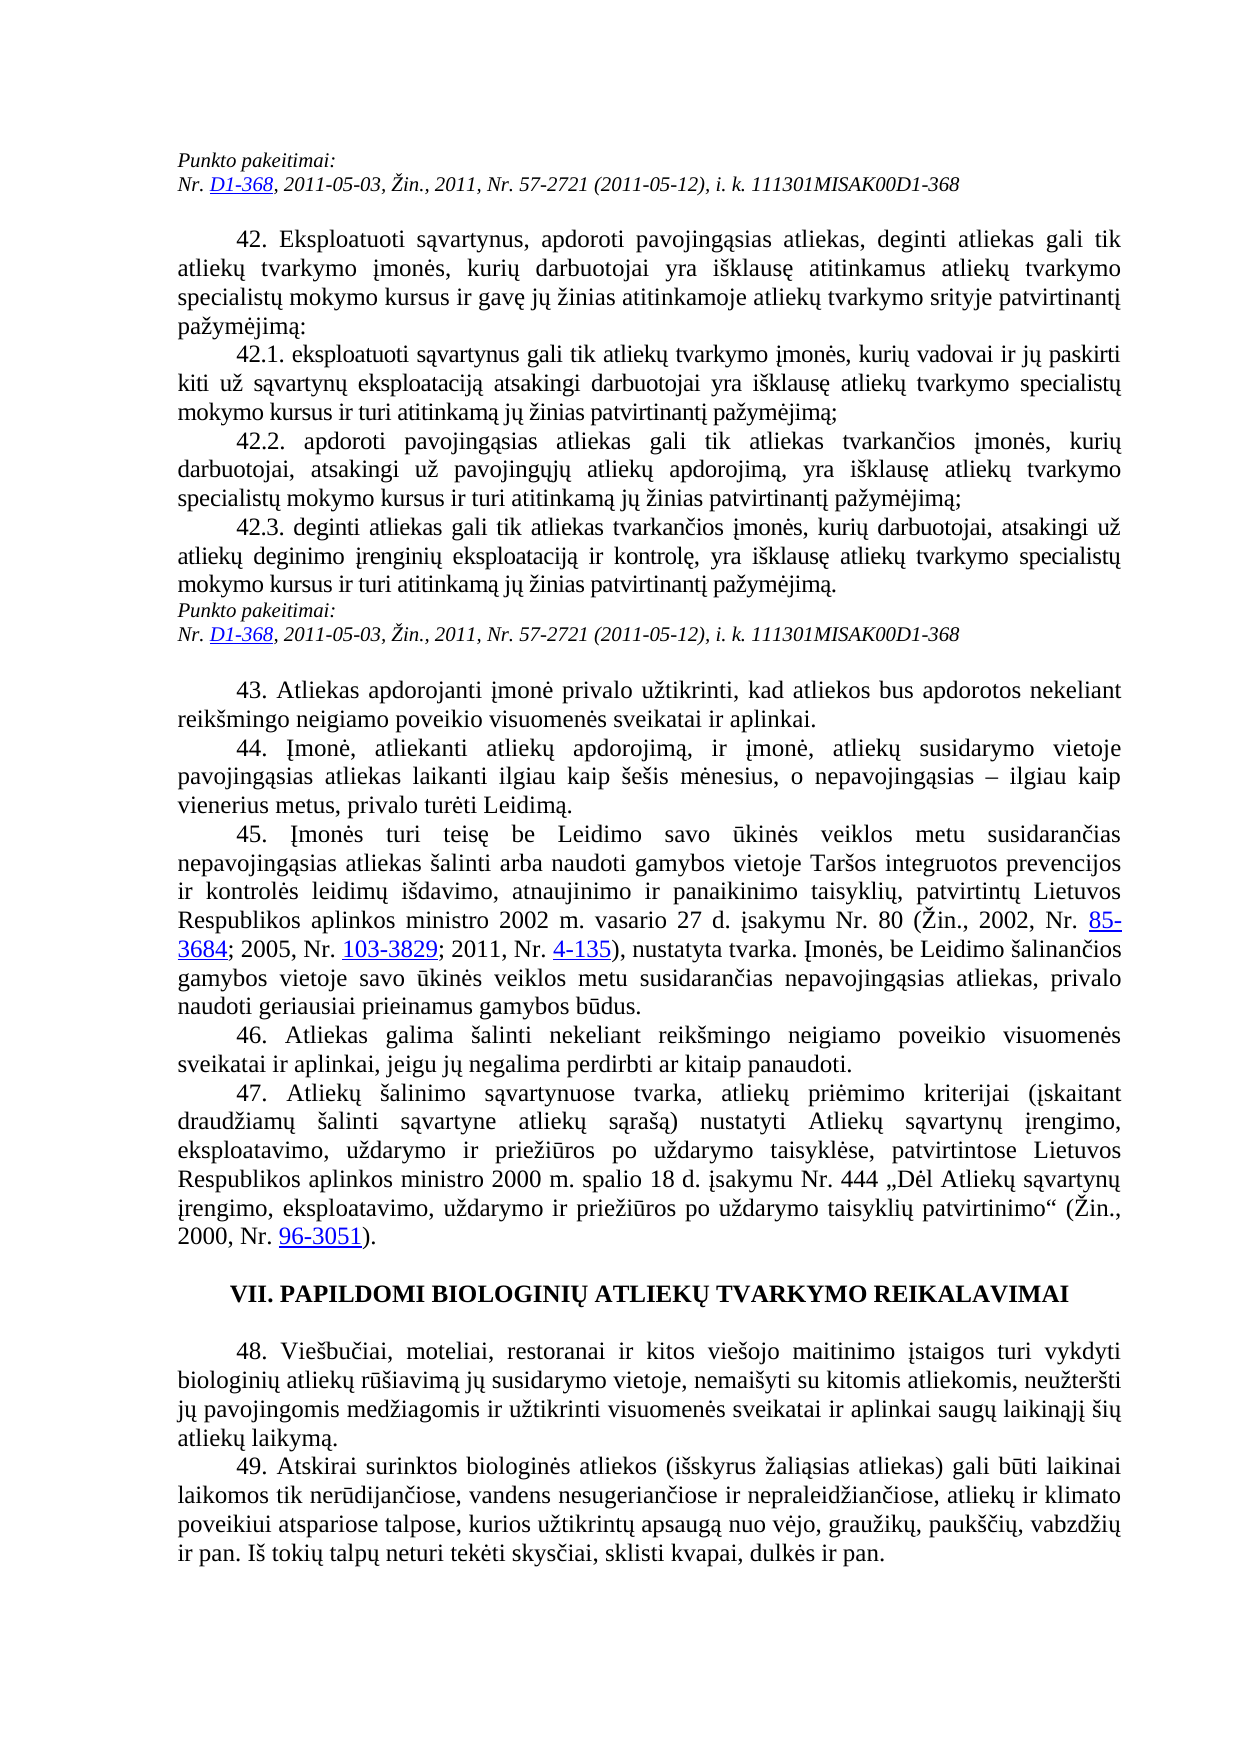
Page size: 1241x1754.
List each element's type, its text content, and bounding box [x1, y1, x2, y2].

text Punkto pakeitimai: [177, 598, 1122, 622]
text 47. Atliekų šalinimo sąvartynuose tvarka, atliekų priėmimo kriterijai (įskaitant draudžiamų šalinti sąvartyne atliekų sąrašą) nustatyti Atliekų sąvartynų įrengimo, eksploatavimo, uždarymo ir priežiūros po uždarymo taisyklėse, patvirtintose Lietuvos Respublikos aplinkos ministro 2000 m. spalio 18 d. įsakymu Nr. 444 „Dėl Atliekų sąvartynų įrengimo, eksploatavimo, uždarymo ir priežiūros po uždarymo taisyklių patvirtinimo“ (Žin., 2000, Nr. 96-3051). [177, 1078, 1122, 1250]
text VII. PAPILDOMI BIOLOGINIŲ ATLIEKŲ TVARKYMO REIKALAVIMAI [177, 1279, 1122, 1308]
text 44. Įmonė, atliekanti atliekų apdorojimą, ir įmonė, atliekų susidarymo vietoje pavojingąsias atliekas laikanti ilgiau kaip šešis mėnesius, o nepavojingąsias – ilgiau kaip vienerius metus, privalo turėti Leidimą. [177, 733, 1122, 819]
text 42.2. apdoroti pavojingąsias atliekas gali tik atliekas tvarkančios įmonės, kurių darbuotojai, atsakingi už pavojingųjų atliekų apdorojimą, yra išklausę atliekų tvarkymo specialistų mokymo kursus ir turi atitinkamą jų žinias patvirtinantį pažymėjimą; [177, 426, 1122, 512]
text Punkto pakeitimai: [177, 148, 1122, 172]
text 42.1. eksploatuoti sąvartynus gali tik atliekų tvarkymo įmonės, kurių vadovai ir jų paskirti kiti už sąvartynų eksploataciją atsakingi darbuotojai yra išklausę atliekų tvarkymo specialistų mokymo kursus ir turi atitinkamą jų žinias patvirtinantį pažymėjimą; [177, 339, 1122, 426]
text 49. Atskirai surinktos biologinės atliekos (išskyrus žaliąsias atliekas) gali būti laikinai laikomos tik nerūdijančiose, vandens nesugeriančiose ir nepraleidžiančiose, atliekų ir klimato poveikiui atspariose talpose, kurios užtikrintų apsaugą nuo vėjo, graužikų, paukščių, vabzdžių ir pan. Iš tokių talpų neturi tekėti skysčiai, sklisti kvapai, dulkės ir pan. [177, 1451, 1122, 1566]
text Nr. D1-368, 2011-05-03, Žin., 2011, Nr. 57-2721 (2011-05-12), i. k. 111301MISAK00D1-368 [177, 172, 1122, 196]
text 46. Atliekas galima šalinti nekeliant reikšmingo neigiamo poveikio visuomenės sveikatai ir aplinkai, jeigu jų negalima perdirbti ar kitaip panaudoti. [177, 1020, 1122, 1078]
text 42.3. deginti atliekas gali tik atliekas tvarkančios įmonės, kurių darbuotojai, atsakingi už atliekų deginimo įrenginių eksploataciją ir kontrolę, yra išklausę atliekų tvarkymo specialistų mokymo kursus ir turi atitinkamą jų žinias patvirtinantį pažymėjimą. [177, 512, 1122, 598]
text Nr. D1-368, 2011-05-03, Žin., 2011, Nr. 57-2721 (2011-05-12), i. k. 111301MISAK00D1-368 [177, 622, 1122, 646]
text 42. Eksploatuoti sąvartynus, apdoroti pavojingąsias atliekas, deginti atliekas gali tik atliekų tvarkymo įmonės, kurių darbuotojai yra išklausę atitinkamus atliekų tvarkymo specialistų mokymo kursus ir gavę jų žinias atitinkamoje atliekų tvarkymo srityje patvirtinantį pažymėjimą: [177, 224, 1122, 339]
text 45. Įmonės turi teisę be Leidimo savo ūkinės veiklos metu susidarančias nepavojingąsias atliekas šalinti arba naudoti gamybos vietoje Taršos integruotos prevencijos ir kontrolės leidimų išdavimo, atnaujinimo ir panaikinimo taisyklių, patvirtintų Lietuvos Respublikos aplinkos ministro 2002 m. vasario 27 d. įsakymu Nr. 80 (Žin., 2002, Nr. 85-3684; 2005, Nr. 103-3829; 2011, Nr. 4-135), nustatyta tvarka. Įmonės, be Leidimo šalinančios gamybos vietoje savo ūkinės veiklos metu susidarančias nepavojingąsias atliekas, privalo naudoti geriausiai prieinamus gamybos būdus. [177, 819, 1122, 1020]
text 43. Atliekas apdorojanti įmonė privalo užtikrinti, kad atliekos bus apdorotos nekeliant reikšmingo neigiamo poveikio visuomenės sveikatai ir aplinkai. [177, 675, 1122, 733]
text 48. Viešbučiai, moteliai, restoranai ir kitos viešojo maitinimo įstaigos turi vykdyti biologinių atliekų rūšiavimą jų susidarymo vietoje, nemaišyti su kitomis atliekomis, neužteršti jų pavojingomis medžiagomis ir užtikrinti visuomenės sveikatai ir aplinkai saugų laikinąjį šių atliekų laikymą. [177, 1336, 1122, 1451]
